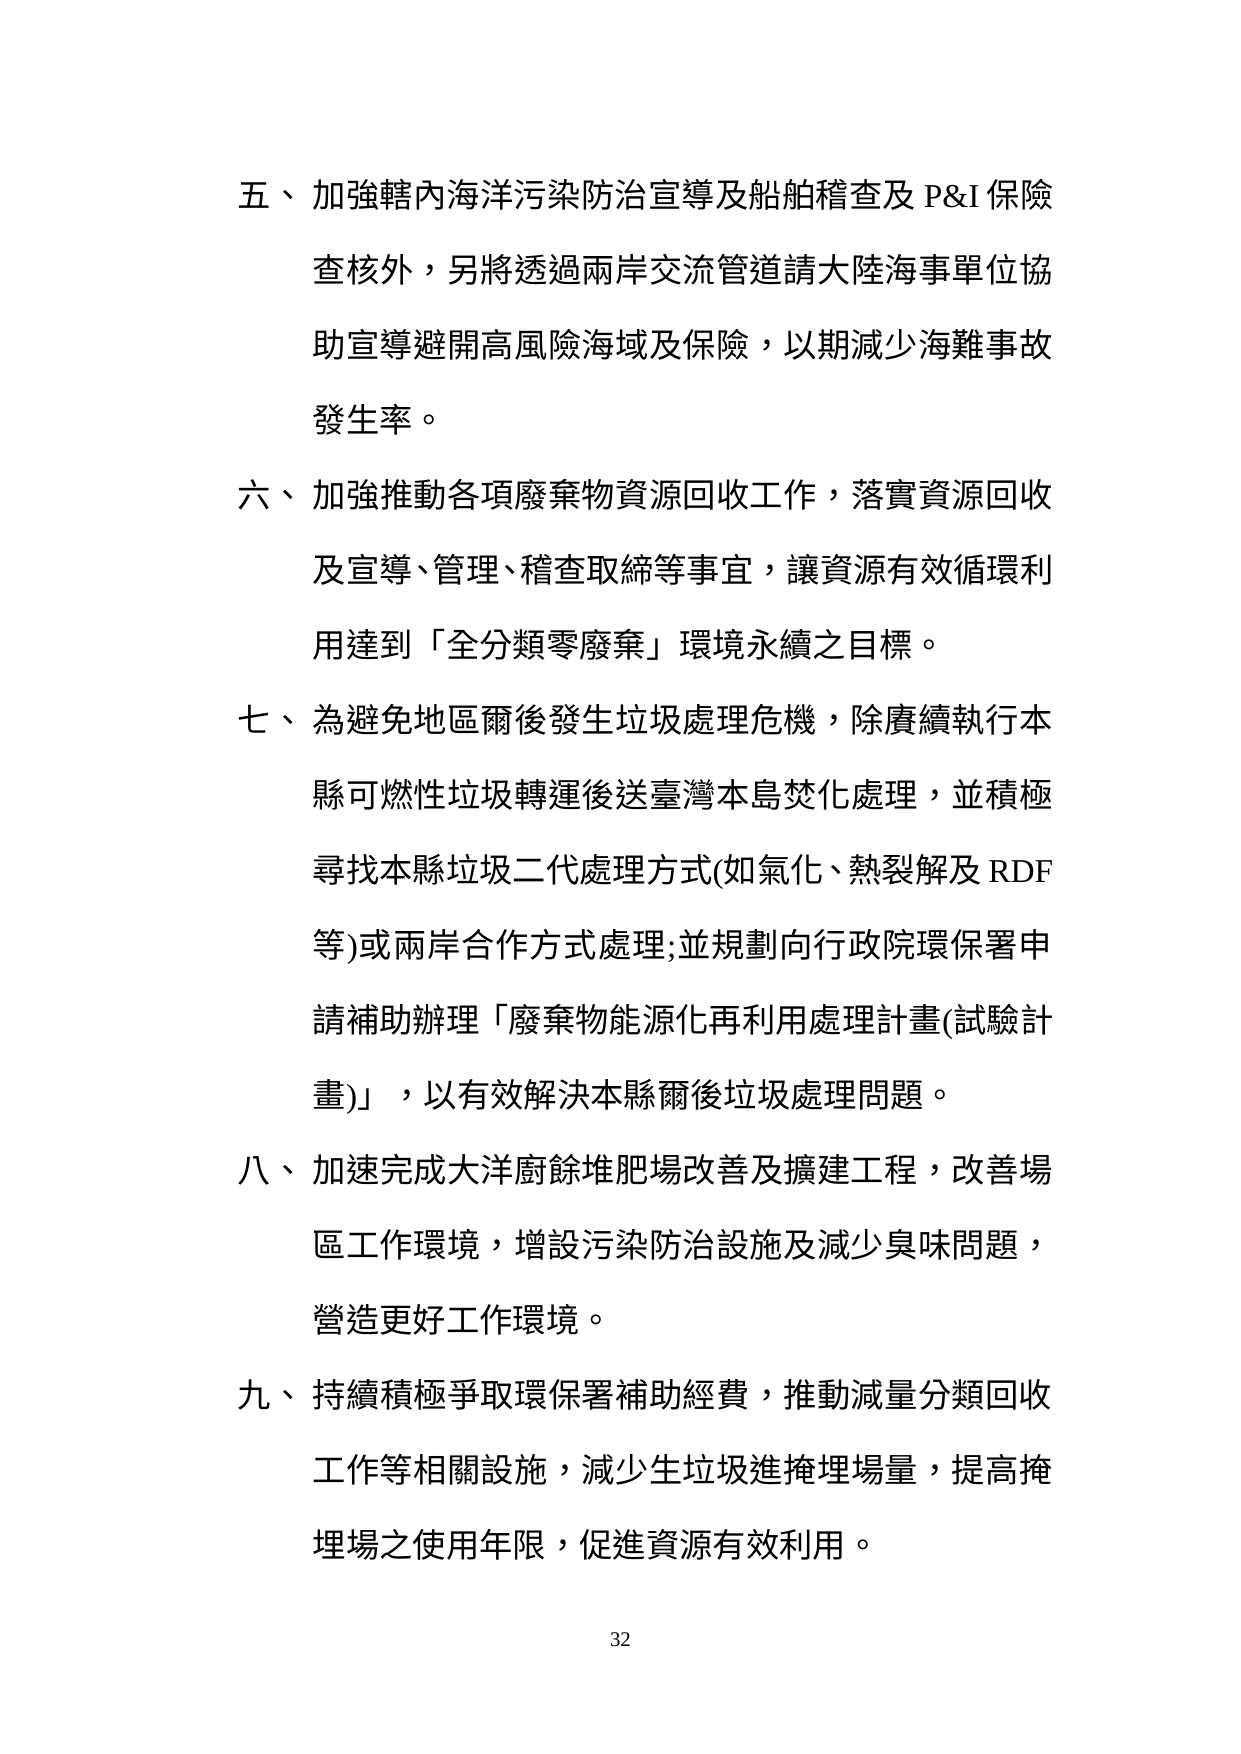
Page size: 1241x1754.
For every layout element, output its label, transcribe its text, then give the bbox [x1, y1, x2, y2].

list 加強轄內海洋污染防治宣導及船舶稽查及P&I保險查核外，另將透過兩岸交流管道請大陸海事單位協助宣導避開高風險海域及保險，以期減少海難事故發生率。 [237, 155, 1053, 455]
list 為避免地區爾後發生垃圾處理危機，除賡續執行本縣可燃性垃圾轉運後送臺灣本島焚化處理，並積極尋找本縣垃圾二代處理方式(如氣化、熱裂解及RDF等)或兩岸合作方式處理;並規劃向行政院環保署申請補助辦理「廢棄物能源化再利用處理計畫(試驗計畫)」，以有效解決本縣爾後垃圾處理問題。 [237, 680, 1053, 1130]
list 持續積極爭取環保署補助經費，推動減量分類回收工作等相關設施，減少生垃圾進掩埋場量，提高掩埋場之使用年限，促進資源有效利用。 [237, 1355, 1053, 1580]
list 加強推動各項廢棄物資源回收工作，落實資源回收及宣導、管理、稽查取締等事宜，讓資源有效循環利用達到「全分類零廢棄」環境永續之目標。 [237, 455, 1053, 680]
list 加速完成大洋廚餘堆肥場改善及擴建工程，改善場區工作環境，增設污染防治設施及減少臭味問題，營造更好工作環境。 [237, 1130, 1053, 1355]
